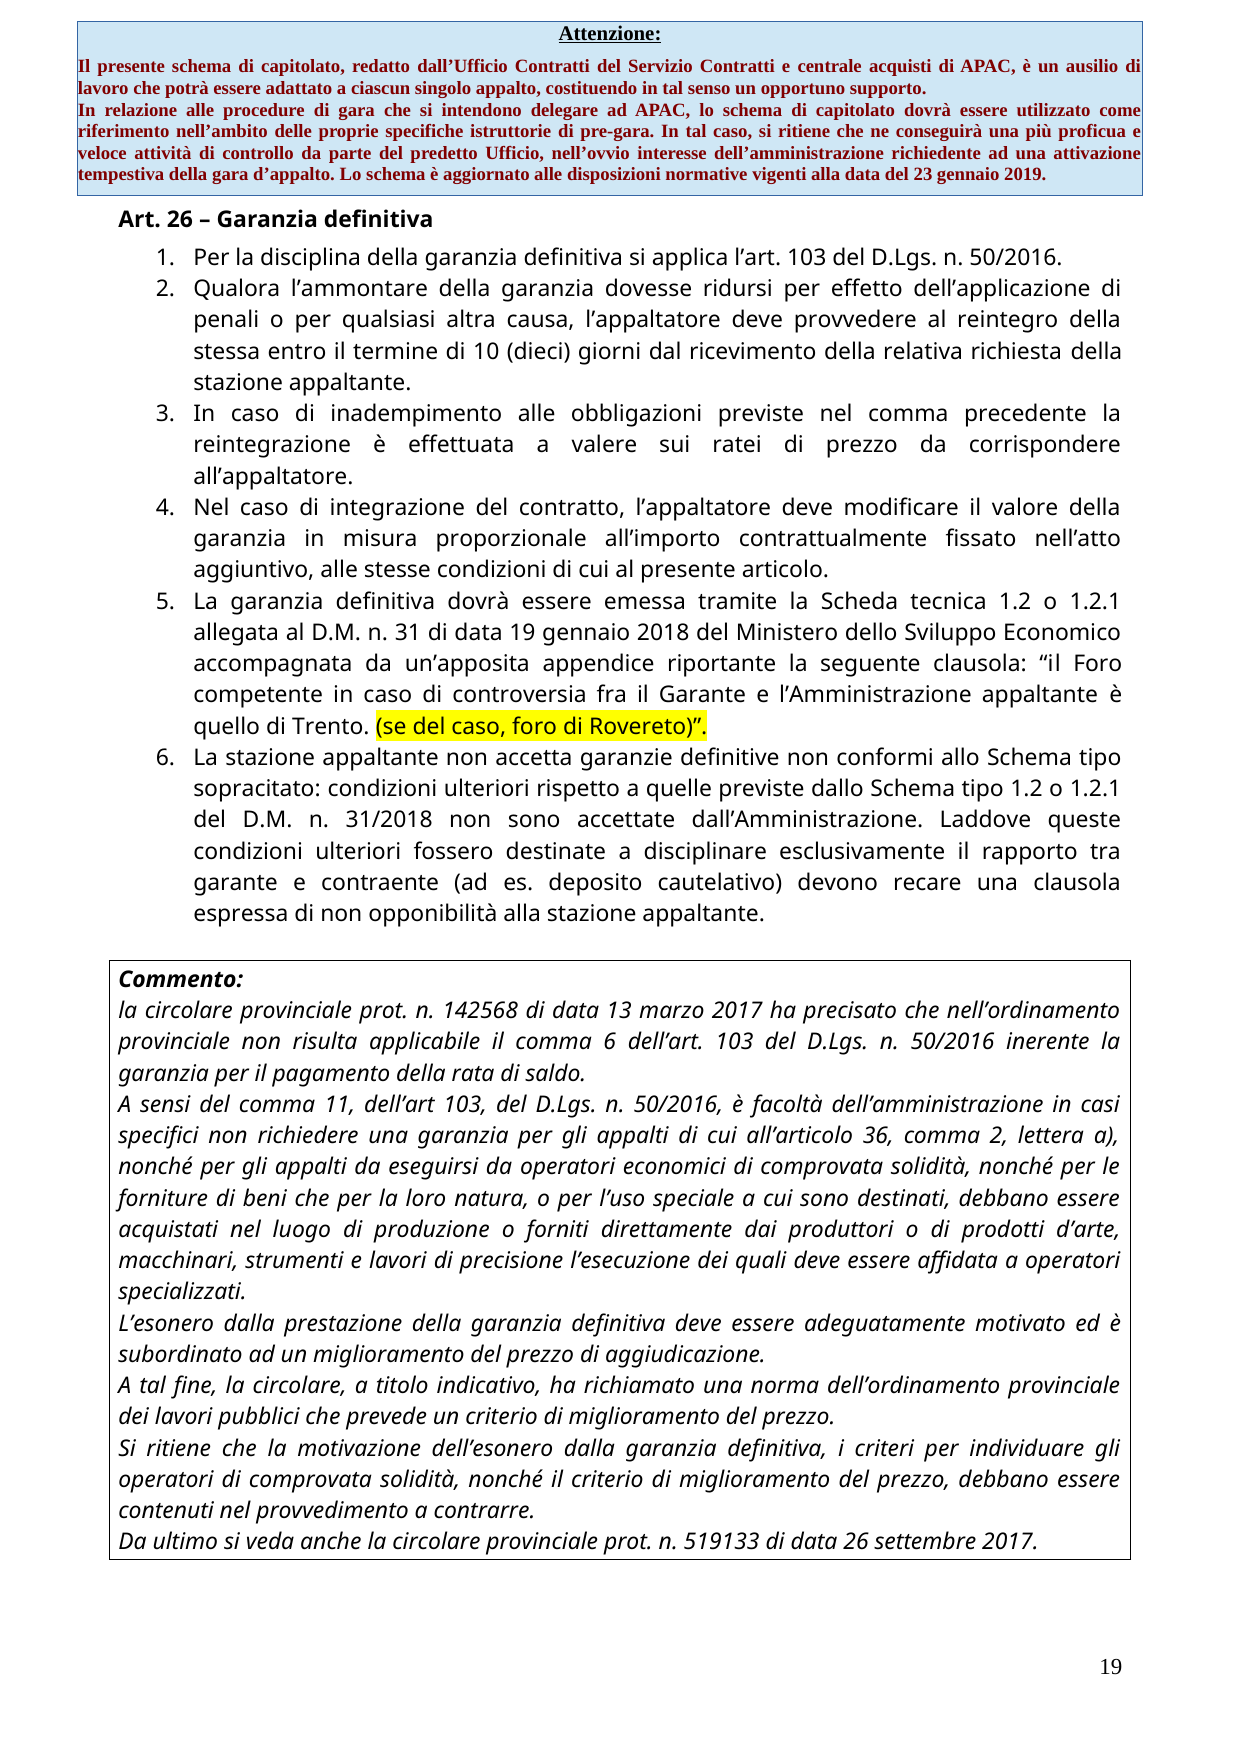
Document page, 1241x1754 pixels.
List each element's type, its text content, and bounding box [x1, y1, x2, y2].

text Commento: [110, 961, 1130, 994]
text A sensi del comma 11, dell’art 103, del D.Lgs. n. 50/2016, è facoltà dell’amministrazione in casi specifici non richiedere una garanzia per gli appalti di cui all’articolo 36, comma 2, lettera a), nonché per gli appalti da eseguirsi da operatori economici di comprovata solidità, nonché per le forniture di beni che per la loro natura, o per l’uso speciale a cui sono destinati, debbano essere acquistati nel luogo di produzione o forniti direttamente dai produttori o di prodotti d’arte, macchinari, strumenti e lavori di precisione l’esecuzione dei quali deve essere affidata a operatori specializzati. [118, 1088, 1122, 1307]
text Da ultimo si veda anche la circolare provinciale prot. n. 519133 di data 26 settembre 2017. [110, 1522, 1130, 1559]
list Nel caso di integrazione del contratto, l’appaltatore deve modificare il valore della garanzia in misura proporzionale all’importo contrattualmente fissato nell’atto aggiuntivo, alle stesse condizioni di cui al presente articolo. [156, 491, 1122, 585]
list La garanzia definitiva dovrà essere emessa tramite la Scheda tecnica 1.2 o 1.2.1 allegata al D.M. n. 31 di data 19 gennaio 2018 del Ministero dello Sviluppo Economico accompagnata da un’apposita appendice riportante la seguente clausola: “il Foro competente in caso di controversia fra il Garante e l’Amministrazione appaltante è quello di Trento. (se del caso, foro di Rovereto)”. [156, 585, 1122, 741]
text la circolare provinciale prot. n. 142568 di data 13 marzo 2017 ha precisato che nell’ordinamento provinciale non risulta applicabile il comma 6 dell’art. 103 del D.Lgs. n. 50/2016 inerente la garanzia per il pagamento della rata di saldo. [118, 994, 1122, 1088]
list Qualora l’ammontare della garanzia dovesse ridursi per effetto dell’applicazione di penali o per qualsiasi altra causa, l’appaltatore deve provvedere al reintegro della stessa entro il termine di 10 (dieci) giorni dal ricevimento della relativa richiesta della stazione appaltante. [156, 272, 1122, 397]
text L’esonero dalla prestazione della garanzia definitiva deve essere adeguatamente motivato ed è subordinato ad un miglioramento del prezzo di aggiudicazione. [118, 1307, 1122, 1369]
text Si ritiene che la motivazione dell’esonero dalla garanzia definitiva, i criteri per individuare gli operatori di comprovata solidità, nonché il criterio di miglioramento del prezzo, debbano essere contenuti nel provvedimento a contrarre. [118, 1432, 1122, 1522]
list In caso di inadempimento alle obbligazioni previste nel comma precedente la reintegrazione è effettuata a valere sui ratei di prezzo da corrispondere all’appaltatore. [156, 397, 1122, 491]
list La stazione appaltante non accetta garanzie definitive non conformi allo Schema tipo sopracitato: condizioni ulteriori rispetto a quelle previste dallo Schema tipo 1.2 o 1.2.1 del D.M. n. 31/2018 non sono accettate dall’Amministrazione. Laddove queste condizioni ulteriori fossero destinate a disciplinare esclusivamente il rapporto tra garante e contraente (ad es. deposito cautelativo) devono recare una clausola espressa di non opponibilità alla stazione appaltante. [156, 741, 1122, 928]
list Per la disciplina della garanzia definitiva si applica l’art. 103 del D.Lgs. n. 50/2016. [156, 241, 1122, 272]
subtitle Art. 26 – Garanzia definitiva [118, 203, 1122, 235]
text A tal fine, la circolare, a titolo indicativo, ha richiamato una norma dell’ordinamento provinciale dei lavori pubblici che prevede un criterio di miglioramento del prezzo. [118, 1369, 1122, 1432]
